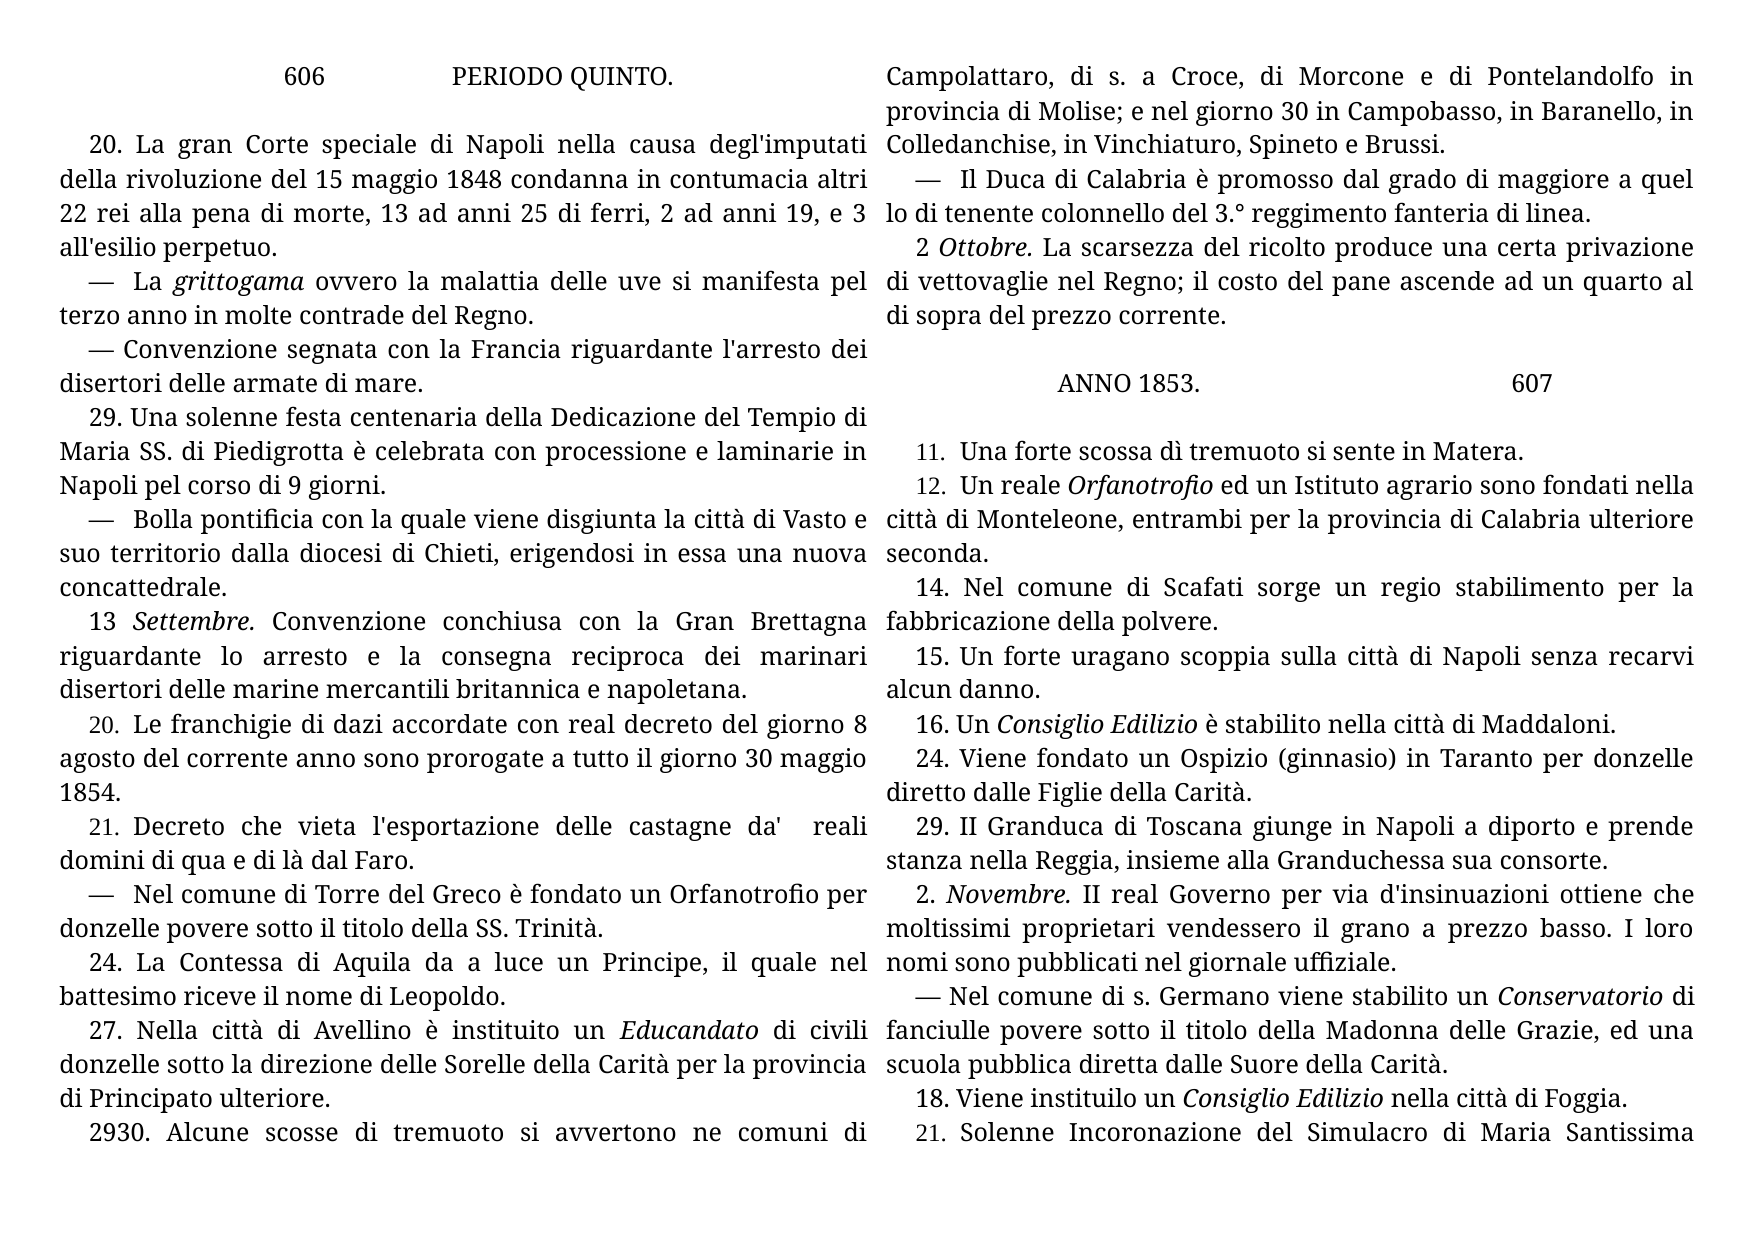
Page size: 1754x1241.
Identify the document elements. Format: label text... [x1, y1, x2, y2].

text 29. Una solenne festa centenaria della Dedicazione del Tempio di Maria SS. di Piedigrotta è celebrata con processione e laminarie in Napoli pel corso di 9 giorni. [59, 400, 868, 502]
list Decreto che vieta l'esportazione delle castagne da' reali domini di qua e di là dal Faro. [59, 808, 868, 877]
text 2 Ottobre. La scarsezza del ricolto produce una certa privazione di vettovaglie nel Regno; il costo del pane ascende ad un quarto al di sopra del prezzo corrente. [886, 229, 1695, 332]
text — Bolla pontificia con la quale viene disgiunta la città di Vasto e suo territorio dalla diocesi di Chieti, erigendosi in essa una nuova concattedrale. [59, 502, 868, 604]
text 27. Nella città di Avellino è instituito un Educandato di civili donzelle sotto la direzione delle Sorelle della Carità per la provincia di Principato ulteriore. [59, 1013, 868, 1115]
text 15. Un forte uragano scoppia sulla città di Napoli senza recarvi alcun danno. [886, 638, 1695, 706]
text 24. Viene fondato un Ospizio (ginnasio) in Taranto per donzelle diretto dalle Figlie della Carità. [886, 740, 1695, 808]
list Un reale Orfanotrofio ed un Istituto agrario sono fondati nella città di Monteleone, entrambi per la provincia di Calabria ulteriore seconda. [886, 468, 1695, 570]
text 606 PERIODO QUINTO. [59, 59, 868, 93]
text 14. Nel comune di Scafati sorge un regio stabilimento per la fabbricazione della polvere. [886, 570, 1695, 638]
text 24. La Contessa di Aquila da a luce un Principe, il quale nel battesimo riceve il nome di Leopoldo. [59, 945, 868, 1013]
text — Nel comune di Torre del Greco è fondato un Orfanotrofio per donzelle povere sotto il titolo della SS. Trinità. [59, 877, 868, 945]
text ANNO 1853. 607 [886, 366, 1695, 400]
text — Il Duca di Calabria è promosso dal grado di maggiore a quel lo di tenente colonnello del 3.° reggimento fanteria di linea. [886, 161, 1695, 229]
list Una forte scossa dì tremuoto si sente in Matera. [886, 434, 1695, 468]
text 20. La gran Corte speciale di Napoli nella causa degl'imputati della rivoluzione del 15 maggio 1848 condanna in contumacia altri 22 rei alla pena di morte, 13 ad anni 25 di ferri, 2 ad anni 19, e 3 all'esilio perpetuo. [59, 127, 868, 263]
list Le franchigie di dazi accordate con real decreto del giorno 8 agosto del corrente anno sono prorogate a tutto il giorno 30 maggio 1854. [59, 706, 868, 808]
text — Nel comune di s. Germano viene stabilito un Conservatorio di fanciulle povere sotto il titolo della Madonna delle Grazie, ed una scuola pubblica diretta dalle Suore della Carità. [886, 979, 1695, 1081]
text 2. Novembre. II real Governo per via d'insinuazioni ottiene che moltissimi proprietari vendessero il grano a prezzo basso. I loro nomi sono pubblicati nel giornale uffiziale. [886, 877, 1695, 979]
text 2930. Alcune scosse di tremuoto si avvertono ne comuni di [59, 1115, 868, 1149]
text — Convenzione segnata con la Francia riguardante l'arresto dei disertori delle armate di mare. [59, 332, 868, 400]
text 16. Un Consiglio Edilizio è stabilito nella città di Maddaloni. [886, 706, 1695, 740]
text Campolattaro, di s. a Croce, di Morcone e di Pontelandolfo in provincia di Molise; e nel giorno 30 in Campobasso, in Baranello, in Colledanchise, in Vinchiaturo, Spineto e Brussi. [886, 59, 1695, 161]
list Solenne Incoronazione del Simulacro di Maria Santissima [886, 1115, 1695, 1149]
text — La grittogama ovvero la malattia delle uve si manifesta pel terzo anno in molte contrade del Regno. [59, 263, 868, 332]
text 13 Settembre. Convenzione conchiusa con la Gran Brettagna riguardante lo arresto e la consegna reciproca dei marinari disertori delle marine mercantili britannica e napoletana. [59, 604, 868, 706]
text 18. Viene instituilo un Consiglio Edilizio nella città di Foggia. [886, 1081, 1695, 1115]
text 29. II Granduca di Toscana giunge in Napoli a diporto e prende stanza nella Reggia, insieme alla Granduchessa sua consorte. [886, 808, 1695, 877]
